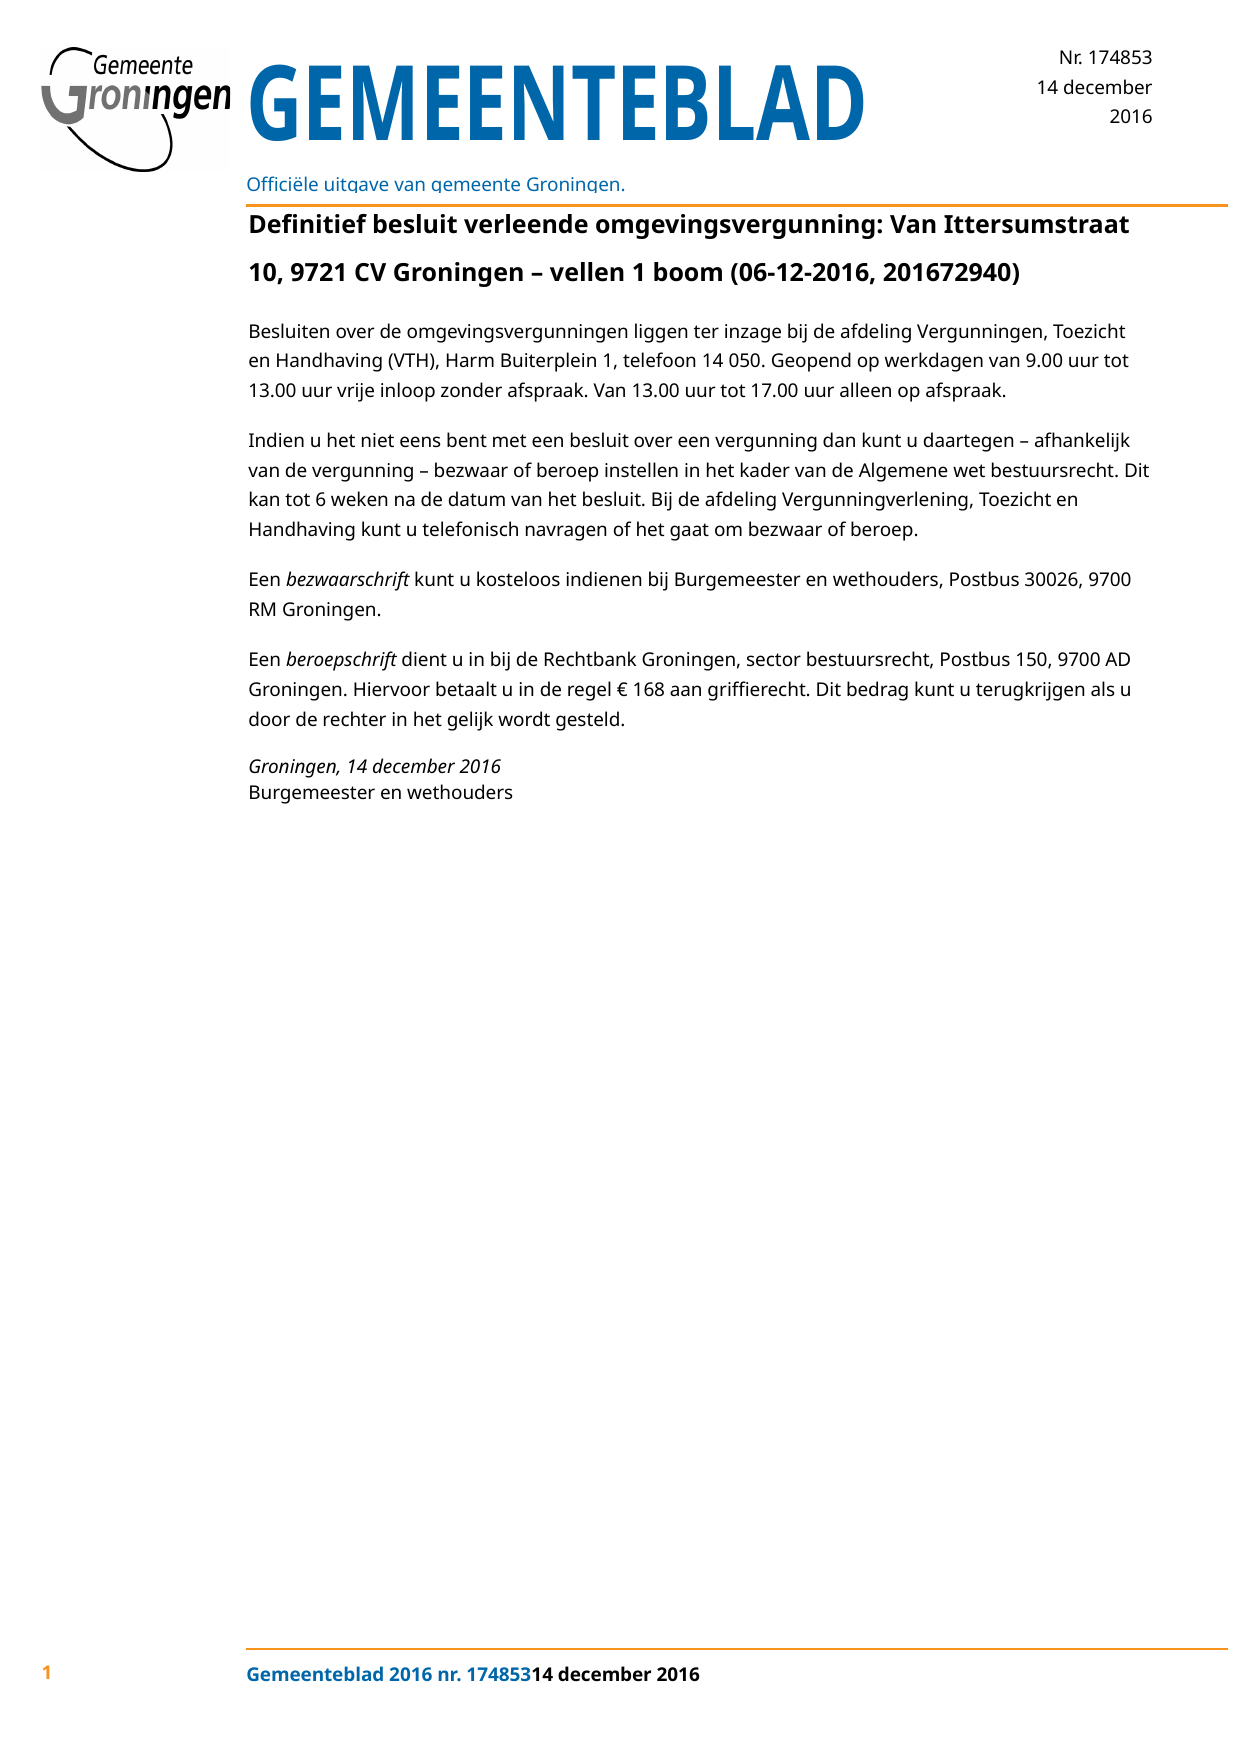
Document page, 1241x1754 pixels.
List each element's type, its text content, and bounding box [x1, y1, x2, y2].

text Indien u het niet eens bent met een besluit over een vergunning dan kunt u daartegen – afhankelijk van de vergunning – bezwaar of beroep instellen in het kader van de Algemene wet bestuursrecht. Dit kan tot 6 weken na de datum van het besluit. Bij de afdeling Vergunningverlening, Toezicht en Handhaving kunt u telefonisch navragen of het gaat om bezwaar of beroep. [248, 427, 1152, 542]
text Groningen, 14 december 2016 [248, 754, 1152, 779]
text Burgemeester en wethouders [248, 779, 1152, 805]
text Definitief besluit verleende omgevingsvergunning: Van Ittersumstraat 10, 9721 CV Groningen – vellen 1 boom (06-12-2016, 201672940) [248, 207, 1152, 288]
text Een bezwaarschrift kunt u kosteloos indienen bij Burgemeester en wethouders, Postbus 30026, 9700 RM Groningen. [248, 567, 1152, 622]
picture [41, 47, 231, 172]
text Een beroepschrift dient u in bij de Rechtbank Groningen, sector bestuursrecht, Postbus 150, 9700 AD Groningen. Hiervoor betaalt u in de regel € 168 aan griffierecht. Dit bedrag kunt u terugkrijgen als u door de rechter in het gelijk wordt gesteld. [248, 647, 1152, 732]
text Besluiten over de omgevingsvergunningen liggen ter inzage bij de afdeling Vergunningen, Toezicht en Handhaving (VTH), Harm Buiterplein 1, telefoon 14 050. Geopend op werkdagen van 9.00 uur tot 13.00 uur vrije inloop zonder afspraak. Van 13.00 uur tot 17.00 uur alleen op afspraak. [248, 318, 1152, 403]
